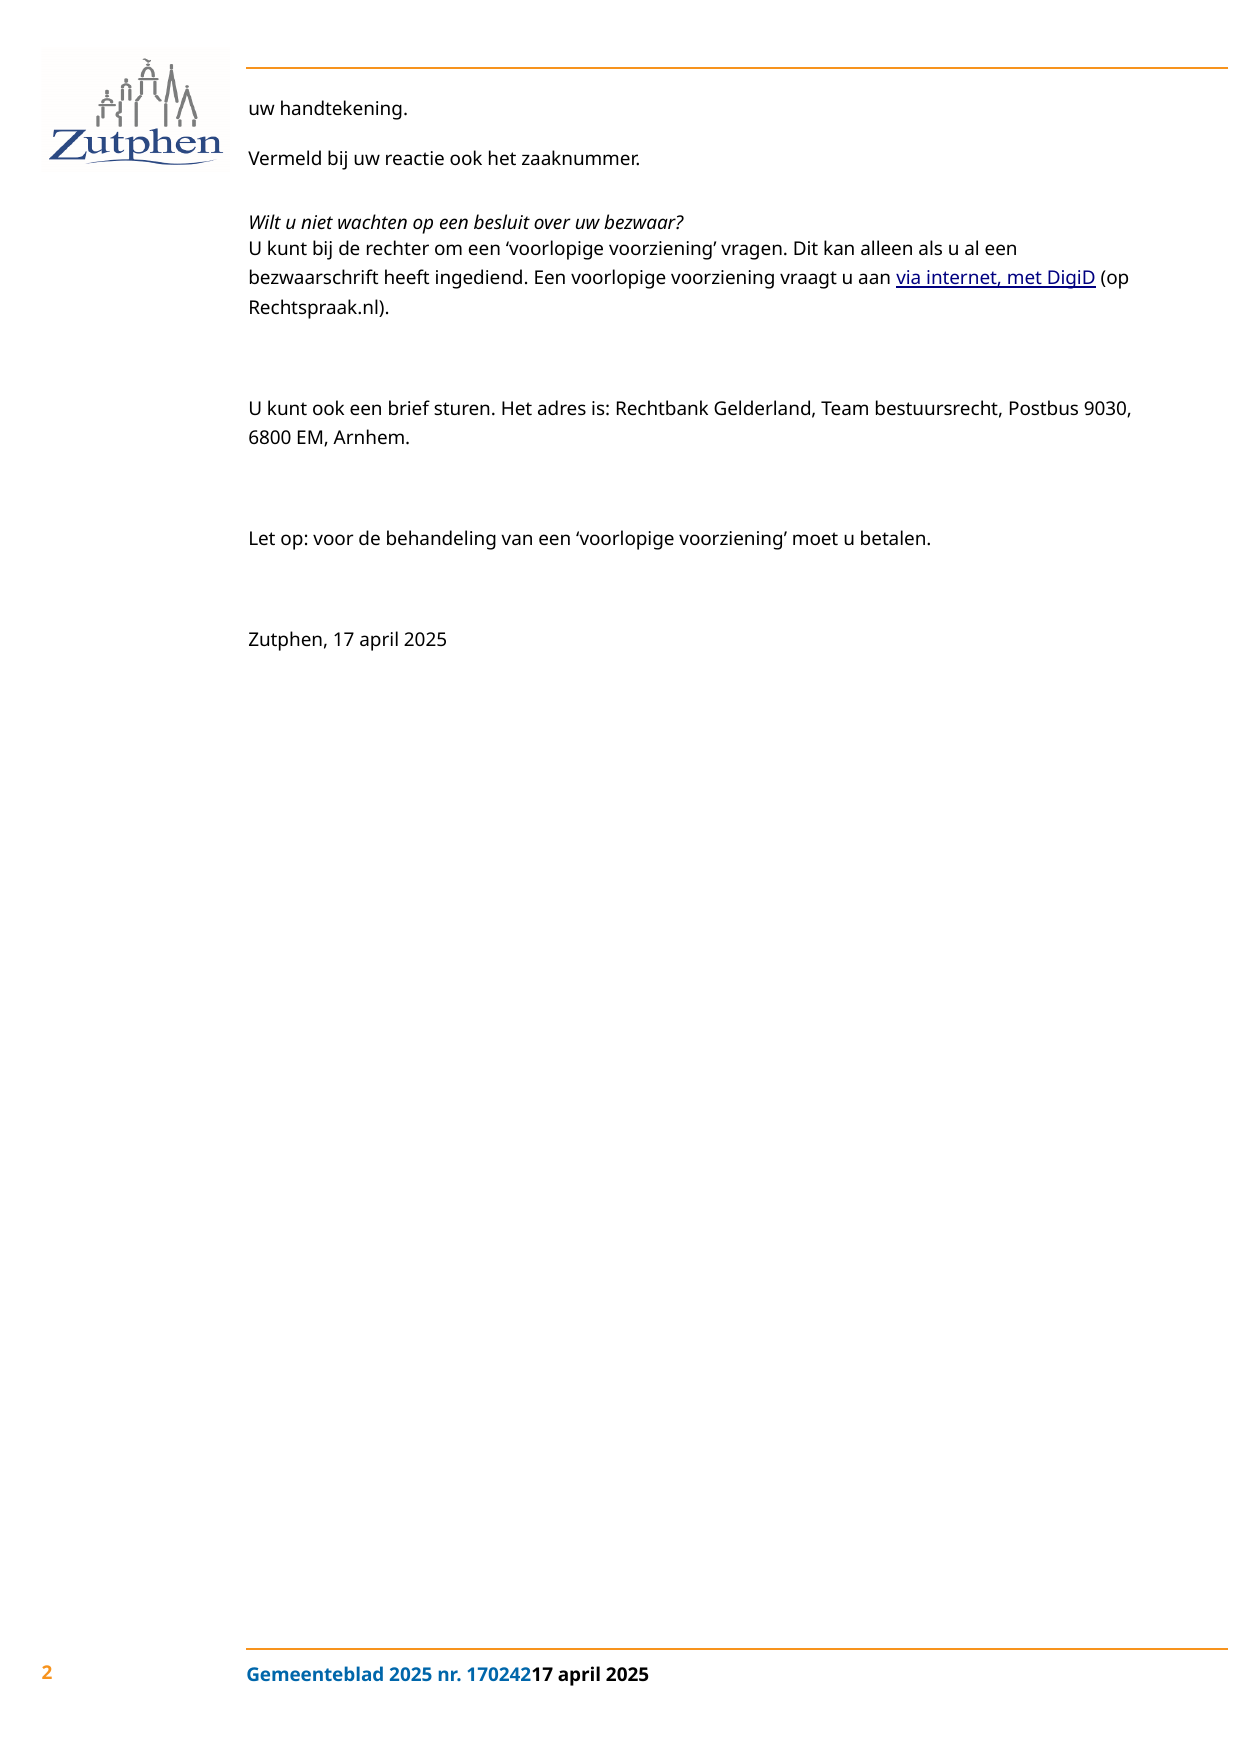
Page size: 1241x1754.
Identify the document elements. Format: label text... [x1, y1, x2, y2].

text U kunt bij de rechter om een ‘voorlopige voorziening’ vragen. Dit kan alleen als u al een bezwaarschrift heeft ingediend. Een voorlopige voorziening vraagt u aan via internet, met DigiD (op Rechtspraak.nl). [248, 235, 1152, 320]
picture [41, 47, 231, 172]
text uw handtekening. [248, 95, 1152, 121]
text Wilt u niet wachten op een besluit over uw bezwaar? [248, 209, 1152, 235]
text U kunt ook een brief sturen. Het adres is: Rechtbank Gelderland, Team bestuursrecht, Postbus 9030, 6800 EM, Arnhem. [248, 395, 1152, 450]
text Let op: voor de behandeling van een ‘voorlopige voorziening’ moet u betalen. [248, 525, 1152, 551]
text Vermeld bij uw reactie ook het zaaknummer. [248, 145, 1152, 171]
text Zutphen, 17 april 2025 [248, 626, 1152, 652]
